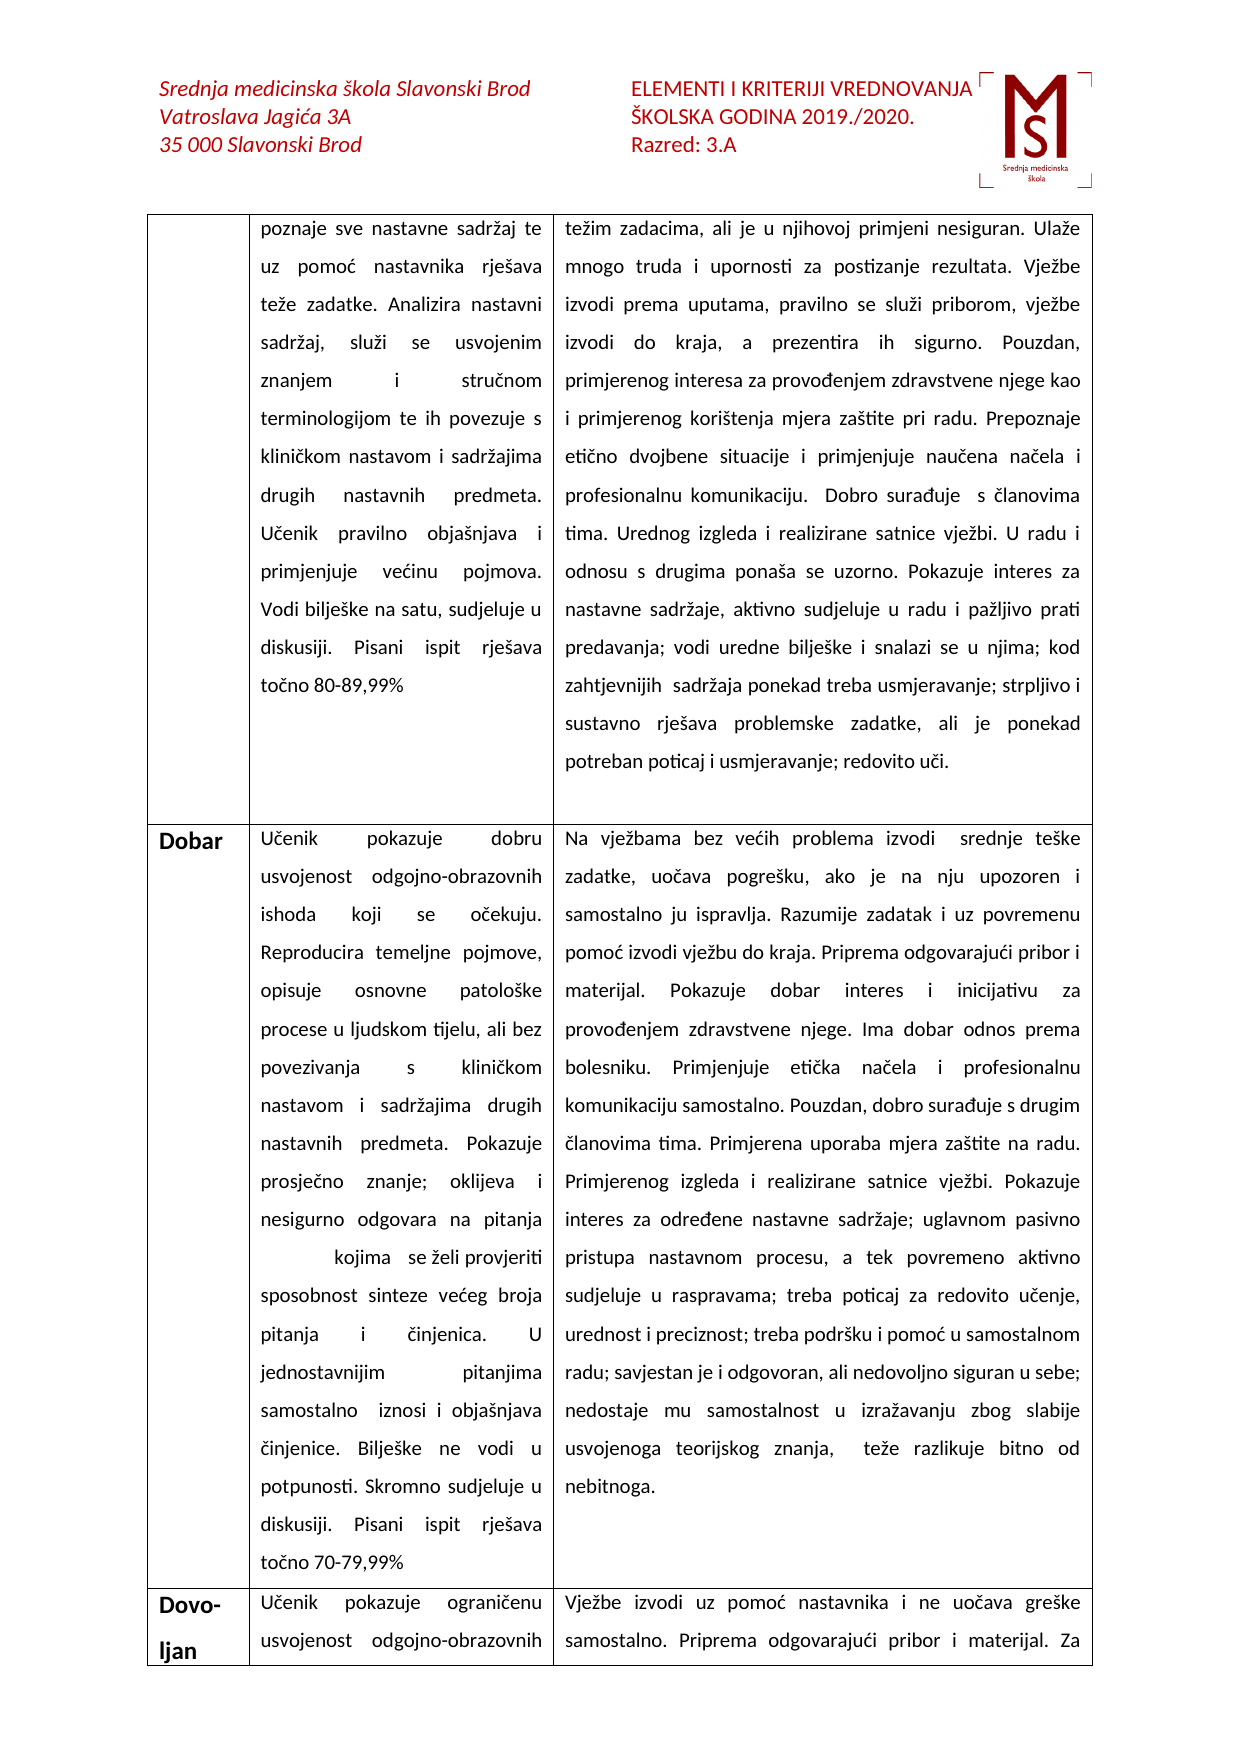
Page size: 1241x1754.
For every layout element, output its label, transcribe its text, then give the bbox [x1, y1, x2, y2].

table_cell Dovo-ljan [148, 1589, 249, 1665]
table_cell poznaje sve nastavne sadržaj te uz pomoć nastavnika rješava teže zadatke. Analizira nastavni sadržaj, služi se usvojenim znanjem i stručnom terminologijom te ih povezuje s kliničkom nastavom i sadržajima drugih nastavnih predmeta. Učenik pravilno objašnjava i primjenjuje većinu pojmova. Vodi bilješke na satu, sudjeluje u diskusiji. Pisani ispit rješava točno 80-89,99% [250, 215, 553, 824]
table_cell Dobar [148, 825, 249, 1588]
table_cell težim zadacima, ali je u njihovoj primjeni nesiguran. Ulaže mnogo truda i upornosti za postizanje rezultata. Vježbe izvodi prema uputama, pravilno se služi priborom, vježbe izvodi do kraja, a prezentira ih sigurno. Pouzdan, primjerenog interesa za provođenjem zdravstvene njege kao i primjerenog korištenja mjera zaštite pri radu. Prepoznaje etično dvojbene situacije i primjenjuje naučena načela i profesionalnu komunikaciju. Dobro surađuje s članovima tima. Urednog izgleda i realizirane satnice vježbi. U radu i odnosu s drugima ponaša se uzorno. Pokazuje interes za nastavne sadržaje, aktivno sudjeluje u radu i pažljivo prati predavanja; vodi uredne bilješke i snalazi se u njima; kod zahtjevnijih sadržaja ponekad treba usmjeravanje; strpljivo i sustavno rješava problemske zadatke, ali je ponekad potreban poticaj i usmjeravanje; redovito uči. [554, 215, 1092, 824]
table_cell [148, 215, 249, 824]
table_cell Učenik pokazuje ograničenu usvojenost odgojno-obrazovnih [250, 1589, 553, 1665]
table_cell Na vježbama bez većih problema izvodi srednje teške zadatke, uočava pogrešku, ako je na nju upozoren i samostalno ju ispravlja. Razumije zadatak i uz povremenu pomoć izvodi vježbu do kraja. Priprema odgovarajući pribor i materijal. Pokazuje dobar interes i inicijativu za provođenjem zdravstvene njege. Ima dobar odnos prema bolesniku. Primjenjuje etička načela i profesionalnu komunikaciju samostalno. Pouzdan, dobro surađuje s drugim članovima tima. Primjerena uporaba mjera zaštite na radu. Primjerenog izgleda i realizirane satnice vježbi. Pokazuje interes za određene nastavne sadržaje; uglavnom pasivno pristupa nastavnom procesu, a tek povremeno aktivno sudjeluje u raspravama; treba poticaj za redovito učenje, urednost i preciznost; treba podršku i pomoć u samostalnom radu; savjestan je i odgovoran, ali nedovoljno siguran u sebe; nedostaje mu samostalnost u izražavanju zbog slabije usvojenoga teorijskog znanja, teže razlikuje bitno od nebitnoga. [554, 825, 1092, 1588]
table_cell Učenik pokazuje dobru usvojenost odgojno-obrazovnih ishoda koji se očekuju. Reproducira temeljne pojmove, opisuje osnovne patološke procese u ljudskom tijelu, ali bez povezivanja s kliničkom nastavom i sadržajima drugih nastavnih predmeta. Pokazuje prosječno znanje; oklijeva i nesigurno odgovara na pitanja kojima se želi provjeriti sposobnost sinteze većeg broja pitanja i činjenica. U jednostavnijim pitanjima samostalno iznosi i objašnjava činjenice. Bilješke ne vodi u potpunosti. Skromno sudjeluje u diskusiji. Pisani ispit rješava točno 70-79,99% [250, 825, 553, 1588]
table_cell Vježbe izvodi uz pomoć nastavnika i ne uočava greške samostalno. Priprema odgovarajući pribor i materijal. Za [554, 1589, 1092, 1665]
